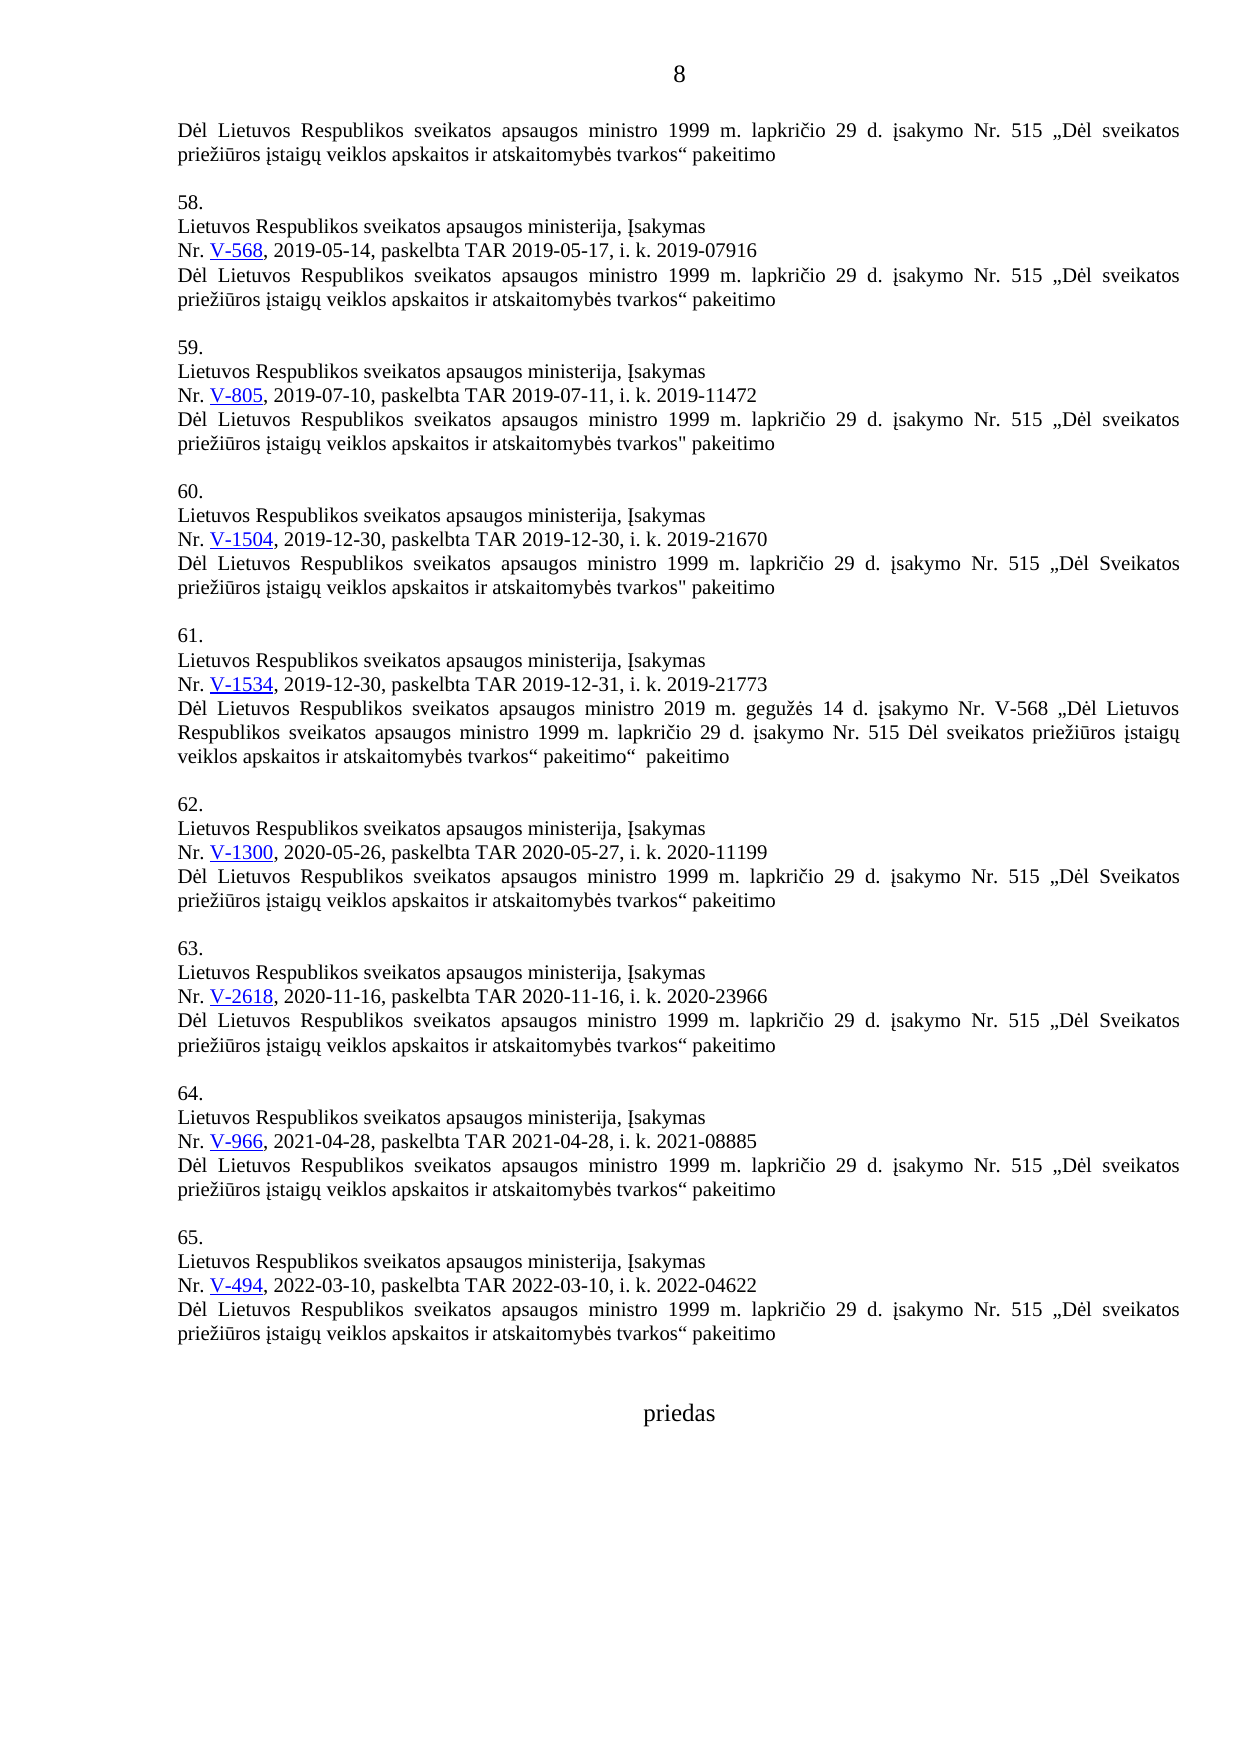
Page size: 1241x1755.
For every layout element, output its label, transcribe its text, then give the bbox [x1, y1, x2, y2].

text Nr. V-1300, 2020-05-26, paskelbta TAR 2020-05-27, i. k. 2020-11199 [177, 840, 1181, 864]
text 63. [177, 936, 1181, 960]
text 64. [177, 1081, 1181, 1105]
text Dėl Lietuvos Respublikos sveikatos apsaugos ministro 2019 m. gegužės 14 d. įsakymo Nr. V-568 „Dėl Lietuvos Respublikos sveikatos apsaugos ministro 1999 m. lapkričio 29 d. įsakymo Nr. 515 Dėl sveikatos priežiūros įstaigų veiklos apskaitos ir atskaitomybės tvarkos“ pakeitimo“ pakeitimo [177, 696, 1181, 768]
text Lietuvos Respublikos sveikatos apsaugos ministerija, Įsakymas [177, 503, 1181, 527]
text 65. [177, 1225, 1181, 1249]
text Dėl Lietuvos Respublikos sveikatos apsaugos ministro 1999 m. lapkričio 29 d. įsakymo Nr. 515 „Dėl Sveikatos priežiūros įstaigų veiklos apskaitos ir atskaitomybės tvarkos“ pakeitimo [177, 864, 1181, 912]
text Lietuvos Respublikos sveikatos apsaugos ministerija, Įsakymas [177, 960, 1181, 984]
text Dėl Lietuvos Respublikos sveikatos apsaugos ministro 1999 m. lapkričio 29 d. įsakymo Nr. 515 „Dėl sveikatos priežiūros įstaigų veiklos apskaitos ir atskaitomybės tvarkos“ pakeitimo [177, 1297, 1181, 1345]
text Dėl Lietuvos Respublikos sveikatos apsaugos ministro 1999 m. lapkričio 29 d. įsakymo Nr. 515 „Dėl Sveikatos priežiūros įstaigų veiklos apskaitos ir atskaitomybės tvarkos" pakeitimo [177, 551, 1181, 599]
text Nr. V-1534, 2019-12-30, paskelbta TAR 2019-12-31, i. k. 2019-21773 [177, 672, 1181, 696]
text Lietuvos Respublikos sveikatos apsaugos ministerija, Įsakymas [177, 1105, 1181, 1129]
text 62. [177, 792, 1181, 816]
text 58. [177, 190, 1181, 214]
text Nr. V-1504, 2019-12-30, paskelbta TAR 2019-12-30, i. k. 2019-21670 [177, 527, 1181, 551]
text Lietuvos Respublikos sveikatos apsaugos ministerija, Įsakymas [177, 816, 1181, 840]
text Nr. V-966, 2021-04-28, paskelbta TAR 2021-04-28, i. k. 2021-08885 [177, 1129, 1181, 1153]
text Dėl Lietuvos Respublikos sveikatos apsaugos ministro 1999 m. lapkričio 29 d. įsakymo Nr. 515 „Dėl sveikatos priežiūros įstaigų veiklos apskaitos ir atskaitomybės tvarkos" pakeitimo [177, 407, 1181, 455]
text Dėl Lietuvos Respublikos sveikatos apsaugos ministro 1999 m. lapkričio 29 d. įsakymo Nr. 515 „Dėl sveikatos priežiūros įstaigų veiklos apskaitos ir atskaitomybės tvarkos“ pakeitimo [177, 118, 1181, 166]
text 60. [177, 479, 1181, 503]
text priedas [177, 1398, 1181, 1427]
text Nr. V-568, 2019-05-14, paskelbta TAR 2019-05-17, i. k. 2019-07916 [177, 238, 1181, 262]
text Dėl Lietuvos Respublikos sveikatos apsaugos ministro 1999 m. lapkričio 29 d. įsakymo Nr. 515 „Dėl Sveikatos priežiūros įstaigų veiklos apskaitos ir atskaitomybės tvarkos“ pakeitimo [177, 1008, 1181, 1057]
text 61. [177, 623, 1181, 647]
text Lietuvos Respublikos sveikatos apsaugos ministerija, Įsakymas [177, 214, 1181, 238]
text Lietuvos Respublikos sveikatos apsaugos ministerija, Įsakymas [177, 1249, 1181, 1273]
text 59. [177, 335, 1181, 359]
text Nr. V-805, 2019-07-10, paskelbta TAR 2019-07-11, i. k. 2019-11472 [177, 383, 1181, 407]
text Nr. V-494, 2022-03-10, paskelbta TAR 2022-03-10, i. k. 2022-04622 [177, 1273, 1181, 1297]
text Dėl Lietuvos Respublikos sveikatos apsaugos ministro 1999 m. lapkričio 29 d. įsakymo Nr. 515 „Dėl sveikatos priežiūros įstaigų veiklos apskaitos ir atskaitomybės tvarkos“ pakeitimo [177, 1153, 1181, 1201]
text Lietuvos Respublikos sveikatos apsaugos ministerija, Įsakymas [177, 359, 1181, 383]
text Nr. V-2618, 2020-11-16, paskelbta TAR 2020-11-16, i. k. 2020-23966 [177, 984, 1181, 1008]
text Lietuvos Respublikos sveikatos apsaugos ministerija, Įsakymas [177, 647, 1181, 672]
text Dėl Lietuvos Respublikos sveikatos apsaugos ministro 1999 m. lapkričio 29 d. įsakymo Nr. 515 „Dėl sveikatos priežiūros įstaigų veiklos apskaitos ir atskaitomybės tvarkos“ pakeitimo [177, 262, 1181, 311]
